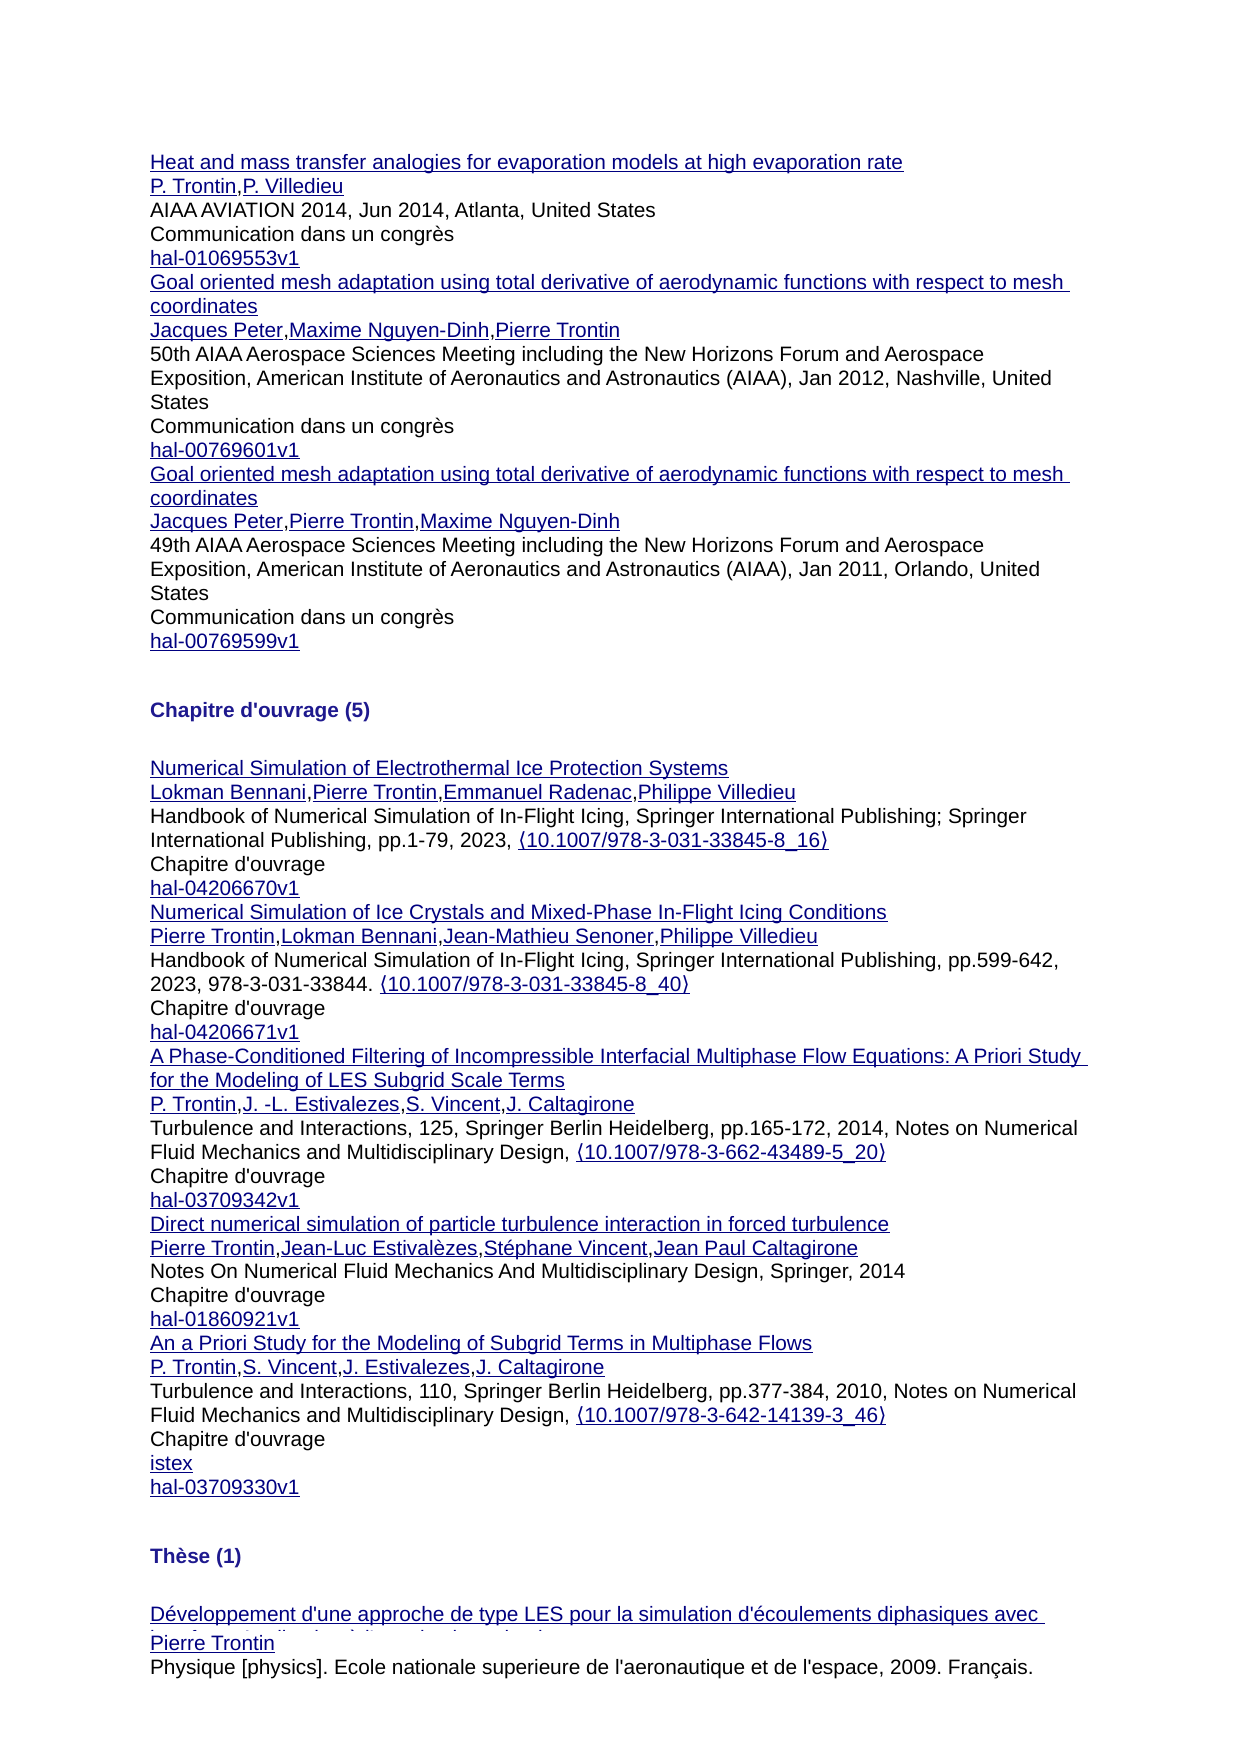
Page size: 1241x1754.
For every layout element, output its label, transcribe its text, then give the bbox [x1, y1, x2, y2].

table_cell A Phase-Conditioned Filtering of Incompressible Interfacial Multiphase Flow Equations: A Priori Study for the Modeling of LES Subgrid Scale Terms P. Trontin,J. -L. Estivalezes,S. Vincent,J. Caltagirone Turbulence and Interactions, 125, Springer Berlin Heidelberg, pp.165-172, 2014, Notes on Numerical Fluid Mechanics and Multidisciplinary Design, ⟨10.1007/978-3-662-43489-5_20⟩ Chapitre d'ouvrage hal-03709342v1 [150, 1044, 1090, 1211]
subtitle Thèse (1) [150, 1544, 1090, 1568]
table_cell Heat and mass transfer analogies for evaporation models at high evaporation rate P. Trontin,P. Villedieu AIAA AVIATION 2014, Jun 2014, Atlanta, United States Communication dans un congrès hal-01069553v1 [150, 150, 1090, 270]
table_header Développement d'une approche de type LES pour la simulation d'écoulements diphasiques avec interface. Application à l'atomisation primaire. Pierre Trontin Physique [physics]. Ecole nationale superieure de l'aeronautique et de l'espace, 2009. Français. [150, 1602, 1090, 1679]
table_cell Goal oriented mesh adaptation using total derivative of aerodynamic functions with respect to mesh coordinates Jacques Peter,Maxime Nguyen-Dinh,Pierre Trontin 50th AIAA Aerospace Sciences Meeting including the New Horizons Forum and Aerospace Exposition, American Institute of Aeronautics and Astronautics (AIAA), Jan 2012, Nashville, United States Communication dans un congrès hal-00769601v1 [150, 270, 1090, 461]
table_cell An a Priori Study for the Modeling of Subgrid Terms in Multiphase Flows P. Trontin,S. Vincent,J. Estivalezes,J. Caltagirone Turbulence and Interactions, 110, Springer Berlin Heidelberg, pp.377-384, 2010, Notes on Numerical Fluid Mechanics and Multidisciplinary Design, ⟨10.1007/978-3-642-14139-3_46⟩ Chapitre d'ouvrage istex hal-03709330v1 [150, 1331, 1090, 1499]
table_cell Goal oriented mesh adaptation using total derivative of aerodynamic functions with respect to mesh coordinates Jacques Peter,Pierre Trontin,Maxime Nguyen-Dinh 49th AIAA Aerospace Sciences Meeting including the New Horizons Forum and Aerospace Exposition, American Institute of Aeronautics and Astronautics (AIAA), Jan 2011, Orlando, United States Communication dans un congrès hal-00769599v1 [150, 461, 1090, 653]
table_cell Direct numerical simulation of particle turbulence interaction in forced turbulence Pierre Trontin,Jean-Luc Estivalèzes,Stéphane Vincent,Jean Paul Caltagirone Notes On Numerical Fluid Mechanics And Multidisciplinary Design, Springer, 2014 Chapitre d'ouvrage hal-01860921v1 [150, 1211, 1090, 1331]
subtitle Chapitre d'ouvrage (5) [150, 698, 1090, 722]
table_header Numerical Simulation of Electrothermal Ice Protection Systems Lokman Bennani,Pierre Trontin,Emmanuel Radenac,Philippe Villedieu Handbook of Numerical Simulation of In-Flight Icing, Springer International Publishing; Springer International Publishing, pp.1-79, 2023, ⟨10.1007/978-3-031-33845-8_16⟩ Chapitre d'ouvrage hal-04206670v1 [150, 756, 1090, 900]
table_cell Numerical Simulation of Ice Crystals and Mixed-Phase In-Flight Icing Conditions Pierre Trontin,Lokman Bennani,Jean-Mathieu Senoner,Philippe Villedieu Handbook of Numerical Simulation of In-Flight Icing, Springer International Publishing, pp.599-642, 2023, 978-3-031-33844. ⟨10.1007/978-3-031-33845-8_40⟩ Chapitre d'ouvrage hal-04206671v1 [150, 900, 1090, 1044]
